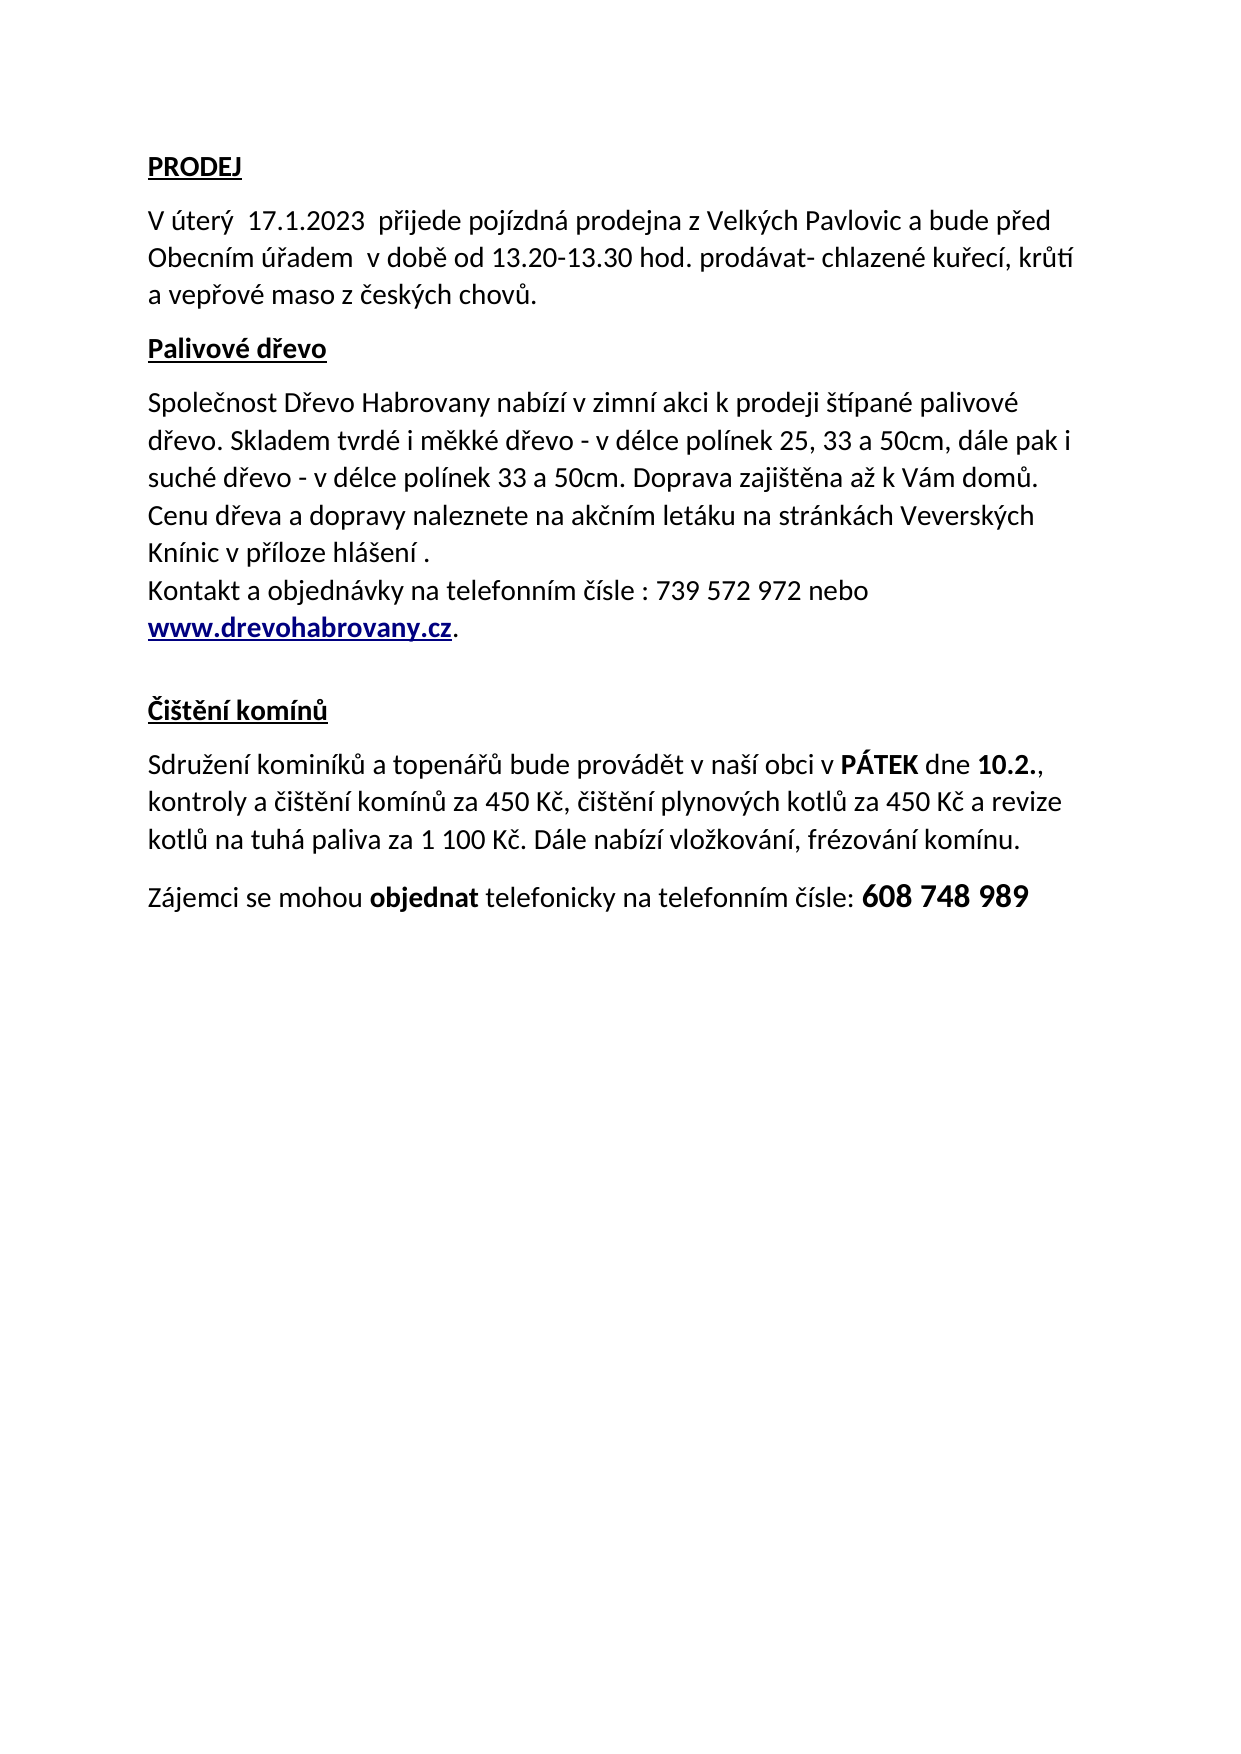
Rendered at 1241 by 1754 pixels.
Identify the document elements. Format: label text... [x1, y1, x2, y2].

text Sdružení kominíků a topenářů bude provádět v naší obci v PÁTEK dne 10.2., kontroly a čištění komínů za 450 Kč, čištění plynových kotlů za 450 Kč a revize kotlů na tuhá paliva za 1 100 Kč. Dále nabízí vložkování, frézování komínu. [148, 746, 1093, 856]
text Společnost Dřevo Habrovany nabízí v zimní akci k prodeji štípané palivové dřevo. Skladem tvrdé i měkké dřevo - v délce polínek 25, 33 a 50cm, dále pak i suché dřevo - v délce polínek 33 a 50cm. Doprava zajištěna až k Vám domů. Cenu dřeva a dopravy naleznete na akčním letáku na stránkách Veverských Knínic v příloze hlášení . Kontakt a objednávky na telefonním čísle : 739 572 972 nebo www.drevohabrovany.cz. [148, 384, 1093, 674]
text Čištění komínů [148, 692, 1093, 728]
text PRODEJ [148, 148, 1093, 183]
text V úterý 17.1.2023 přijede pojízdná prodejna z Velkých Pavlovic a bude před Obecním úřadem v době od 13.20-13.30 hod. prodávat- chlazené kuřecí, krůtí a vepřové maso z českých chovů. [148, 202, 1093, 312]
text Palivové dřevo [148, 331, 1093, 366]
text Zájemci se mohou objednat telefonicky na telefonním čísle: 608 748 989 [148, 875, 1093, 916]
